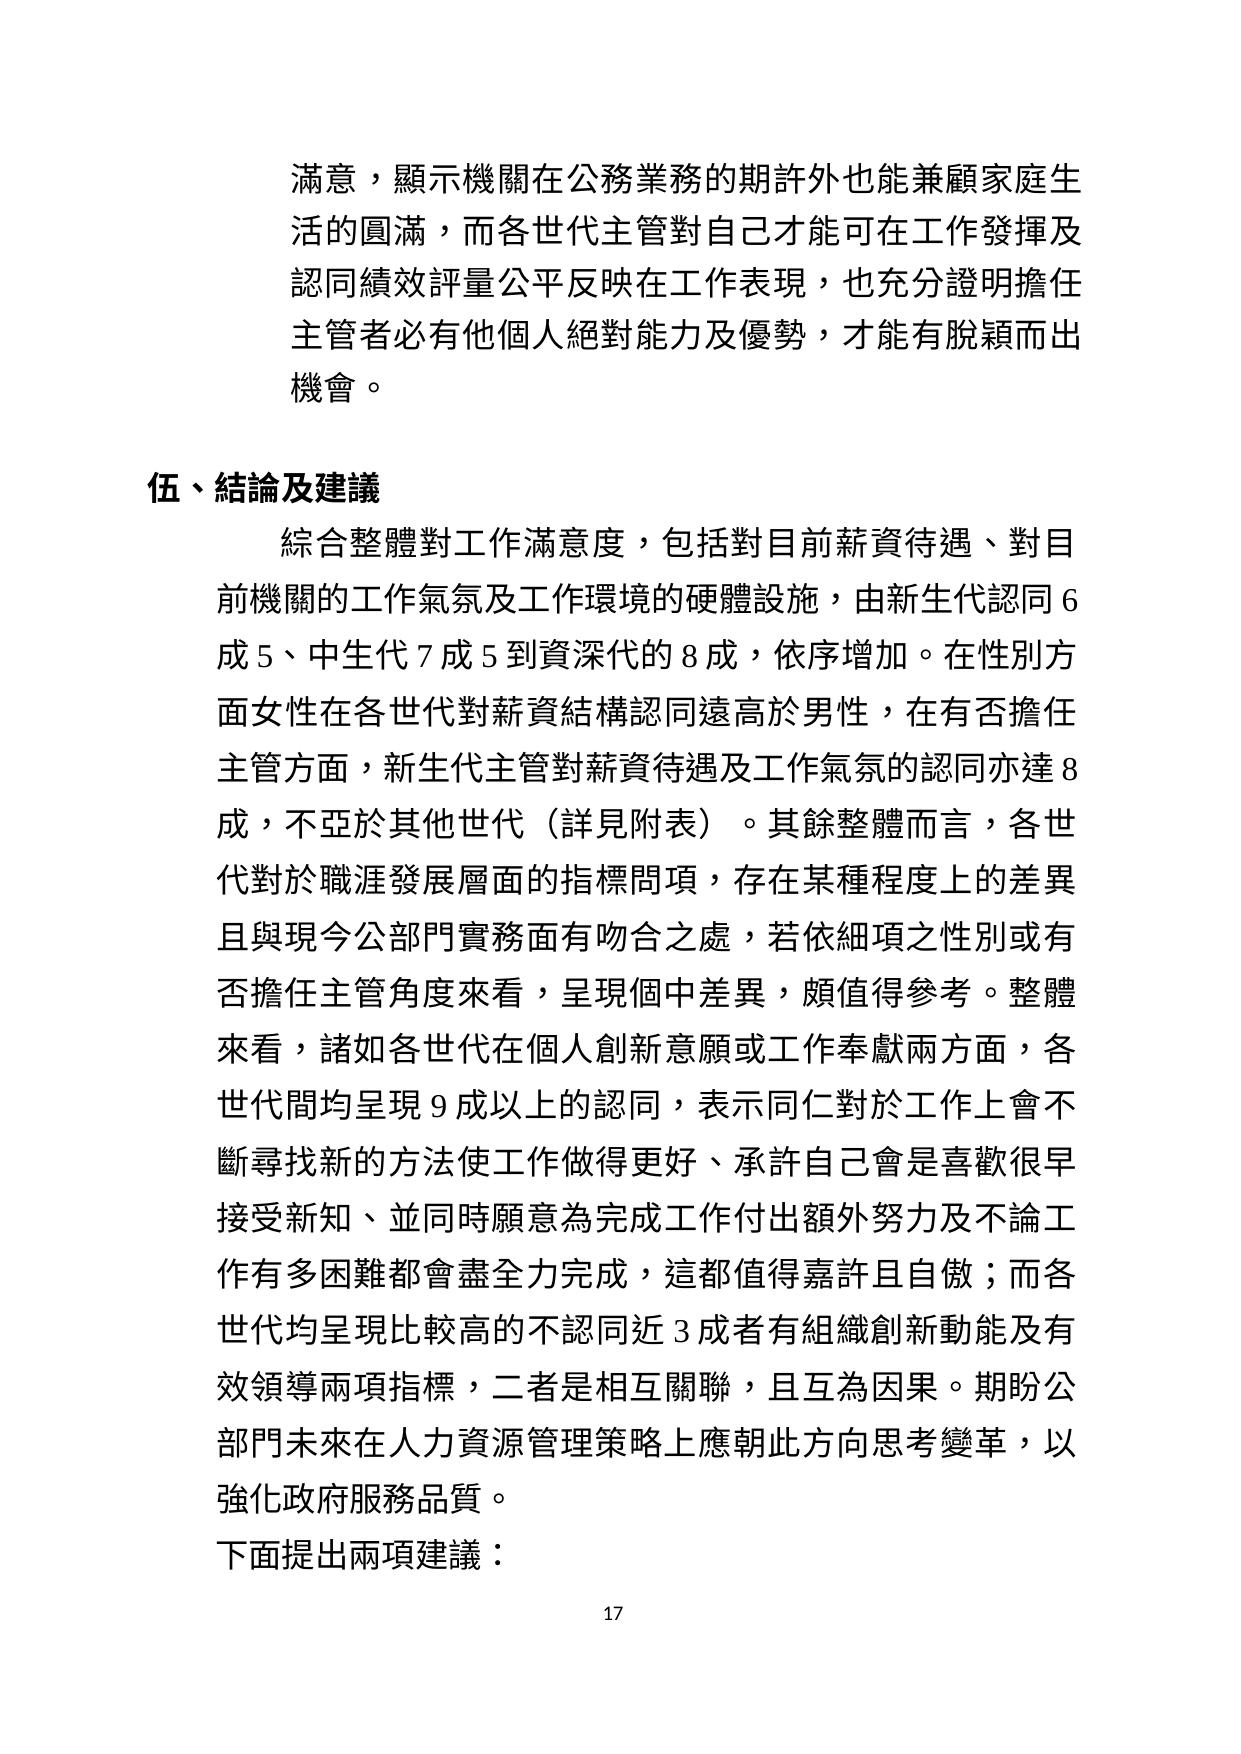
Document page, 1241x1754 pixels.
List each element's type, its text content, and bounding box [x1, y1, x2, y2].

text 伍、結論及建議 [148, 462, 1078, 510]
text 下面提出兩項建議： [215, 1523, 1078, 1579]
text 綜合整體對工作滿意度，包括對目前薪資待遇、對目前機關的工作氣氛及工作環境的硬體設施，由新生代認同6成5、中生代7成5到資深代的8成，依序增加。在性別方面女性在各世代對薪資結構認同遠高於男性，在有否擔任主管方面，新生代主管對薪資待遇及工作氣氛的認同亦達8成，不亞於其他世代（詳見附表）。其餘整體而言，各世代對於職涯發展層面的指標問項，存在某種程度上的差異，且與現今公部門實務面有吻合之處，若依細項之性別或有否擔任主管角度來看，呈現個中差異，頗值得參考。整體來看，諸如各世代在個人創新意願或工作奉獻兩方面，各世代間均呈現9成以上的認同，表示同仁對於工作上會不斷尋找新的方法使工作做得更好、承許自己會是喜歡很早接受新知、並同時願意為完成工作付出額外努力及不論工作有多困難都會盡全力完成，這都值得嘉許且自傲；而各世代均呈現比較高的不認同近3成者有組織創新動能及有效領導兩項指標，二者是相互關聯，且互為因果。期盼公部門未來在人力資源管理策略上應朝此方向思考變革，以強化政府服務品質。 [216, 510, 1078, 1523]
text 小結：各世代主管對於「為兼顧家庭，願意放棄陞遷機會」所持認同比率不高，而新世代主管持近3成的不認同，顯示陞遷仍是服公職最大期望。至於「我的機關讓我能夠兼顧家庭與工作」，各世代非主管較主管能感到滿意，顯示機關在公務業務的期許外也能兼顧家庭生活的圓滿，而各世代主管對自己才能可在工作發揮及認同績效評量公平反映在工作表現，也充分證明擔任主管者必有他個人絕對能力及優勢，才能有脫穎而出機會。 [192, 150, 1084, 410]
